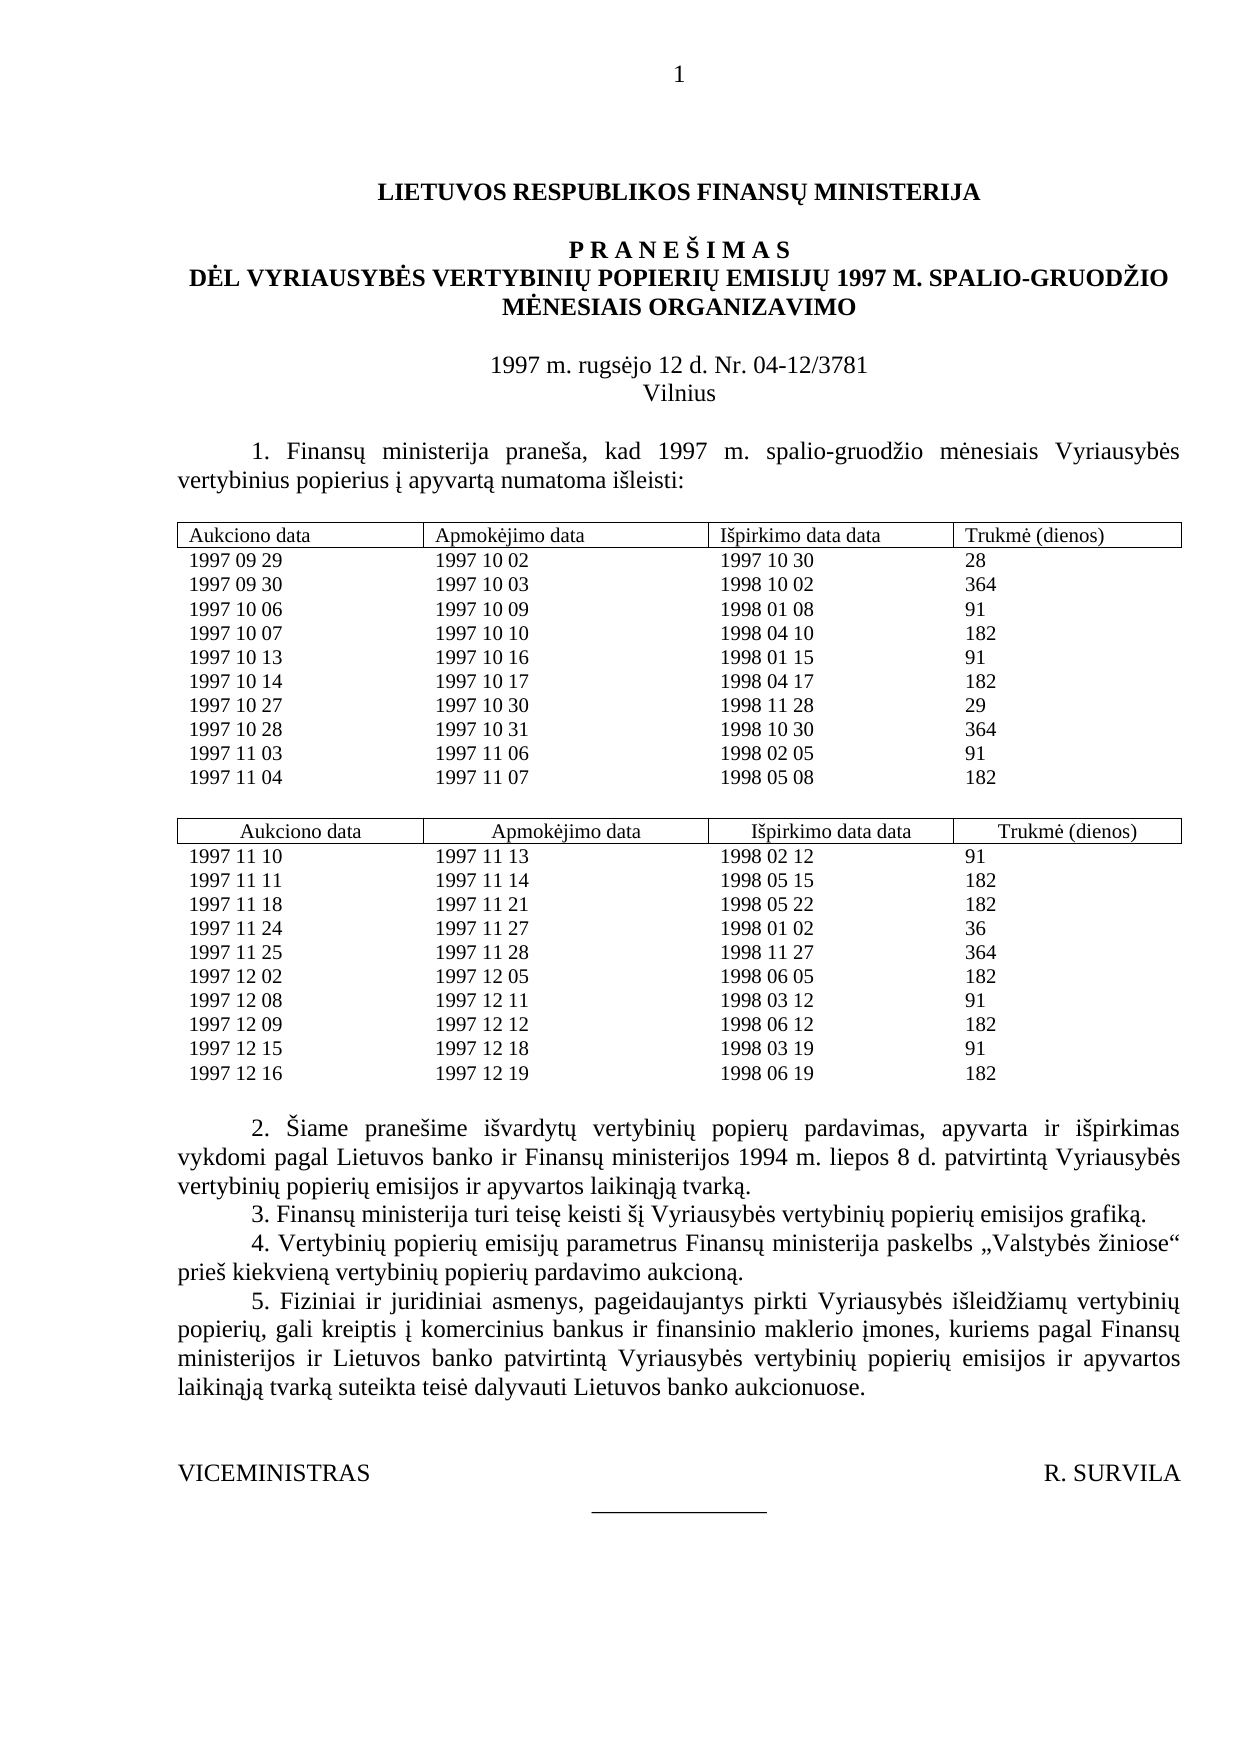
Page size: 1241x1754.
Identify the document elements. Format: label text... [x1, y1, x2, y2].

text Vilnius [177, 378, 1181, 407]
table_cell 1997 10 31 [424, 717, 709, 741]
table_cell 1997 11 13 [424, 844, 709, 868]
table_cell 91 [954, 1036, 1181, 1060]
table_header Aukciono data [178, 523, 423, 547]
table_cell 1997 10 02 [424, 548, 709, 572]
table_cell 91 [954, 645, 1181, 669]
text LIETUVOS RESPUBLIKOS FINANSŲ MINISTERIJA [177, 177, 1181, 206]
table_cell 1998 01 08 [709, 596, 954, 621]
table_cell 91 [954, 741, 1181, 765]
table_cell 1998 11 27 [709, 940, 954, 964]
table_cell 1997 10 30 [709, 548, 954, 572]
table_cell 1998 03 19 [709, 1036, 954, 1060]
table_cell 364 [954, 717, 1181, 741]
table_cell 1997 09 30 [177, 573, 424, 596]
text 1997 m. rugsėjo 12 d. Nr. 04-12/3781 [177, 350, 1181, 378]
table_cell 364 [954, 573, 1181, 596]
table_cell 1998 11 28 [709, 693, 954, 717]
table_cell 1997 12 02 [177, 964, 424, 988]
table_cell 1997 10 28 [177, 717, 424, 741]
table_cell 1997 10 27 [177, 693, 424, 717]
table_cell 1998 05 15 [709, 868, 954, 892]
table_header Išpirkimo data data [709, 819, 953, 843]
table_cell 1998 10 30 [709, 717, 954, 741]
table_cell 1997 11 28 [424, 940, 709, 964]
table_cell 1997 12 08 [177, 988, 424, 1012]
text ______________ [177, 1487, 1181, 1516]
table_cell 1997 10 10 [424, 621, 709, 644]
table_cell 182 [954, 669, 1181, 693]
table_cell 1997 12 15 [177, 1036, 424, 1060]
table_header Aukciono data [178, 819, 423, 843]
table_cell 1998 06 12 [709, 1012, 954, 1036]
table_cell 1998 02 05 [709, 741, 954, 765]
text DĖL VYRIAUSYBĖS VERTYBINIŲ POPIERIŲ EMISIJŲ 1997 M. SPALIO-GRUODŽIO MĖNESIAIS ORGANIZAVIMO [177, 263, 1181, 321]
table_cell 1997 12 05 [424, 964, 709, 988]
table_cell 1998 04 10 [709, 621, 954, 644]
table_cell 91 [954, 844, 1181, 868]
table_cell 1997 11 27 [424, 916, 709, 940]
table_cell 1998 05 08 [709, 765, 954, 789]
table_cell 182 [954, 621, 1181, 644]
table_cell 1997 11 03 [177, 741, 424, 765]
table_cell 1998 06 05 [709, 964, 954, 988]
table_cell 1997 11 24 [177, 916, 424, 940]
table_cell 1997 10 09 [424, 596, 709, 621]
table_cell 1997 11 18 [177, 892, 424, 916]
text 1. Finansų ministerija praneša, kad 1997 m. spalio-gruodžio mėnesiais Vyriausybės vertybinius popierius į apyvartą numatoma išleisti: [177, 436, 1181, 493]
table_cell 364 [954, 940, 1181, 964]
table_cell 1997 10 30 [424, 693, 709, 717]
table_cell 1997 10 17 [424, 669, 709, 693]
text VICEMINISTRAS R. SURVILA [177, 1458, 1181, 1487]
table_cell 1997 11 06 [424, 741, 709, 765]
table_cell 29 [954, 693, 1181, 717]
text 5. Fiziniai ir juridiniai asmenys, pageidaujantys pirkti Vyriausybės išleidžiamų vertybinių popierių, gali kreiptis į komercinius bankus ir finansinio maklerio įmones, kuriems pagal Finansų ministerijos ir Lietuvos banko patvirtintą Vyriausybės vertybinių popierių emisijos ir apyvartos laikinąją tvarką suteikta teisė dalyvauti Lietuvos banko aukcionuose. [177, 1286, 1181, 1401]
table_cell 1997 10 14 [177, 669, 424, 693]
table_cell 36 [954, 916, 1181, 940]
table_header Apmokėjimo data [424, 523, 708, 547]
table_cell 182 [954, 1060, 1181, 1084]
table_cell 1998 02 12 [709, 844, 954, 868]
table_header Apmokėjimo data [424, 819, 708, 843]
text 4. Vertybinių popierių emisijų parametrus Finansų ministerija paskelbs „Valstybės žiniose“ prieš kiekvieną vertybinių popierių pardavimo aukcioną. [177, 1228, 1181, 1286]
table_cell 182 [954, 1012, 1181, 1036]
table_cell 1997 10 06 [177, 596, 424, 621]
table_cell 1997 11 25 [177, 940, 424, 964]
table_cell 1997 12 19 [424, 1060, 709, 1084]
table_cell 1997 10 07 [177, 621, 424, 644]
table_cell 1997 11 07 [424, 765, 709, 789]
table_header Išpirkimo data data [709, 523, 953, 547]
table_cell 1997 10 16 [424, 645, 709, 669]
table_cell 182 [954, 868, 1181, 892]
table_cell 1998 03 12 [709, 988, 954, 1012]
table_cell 1997 09 29 [177, 548, 424, 572]
table_header Trukmė (dienos) [954, 819, 1181, 843]
table_cell 1997 12 12 [424, 1012, 709, 1036]
table_cell 28 [954, 548, 1181, 572]
table_cell 182 [954, 765, 1181, 789]
table_cell 1998 01 15 [709, 645, 954, 669]
table_cell 1997 12 11 [424, 988, 709, 1012]
table_cell 1998 06 19 [709, 1060, 954, 1084]
table_cell 1997 12 18 [424, 1036, 709, 1060]
table_cell 182 [954, 892, 1181, 916]
table_cell 1997 11 11 [177, 868, 424, 892]
table_cell 1998 10 02 [709, 573, 954, 596]
table_cell 1997 11 14 [424, 868, 709, 892]
table_cell 1997 12 16 [177, 1060, 424, 1084]
table_cell 1997 11 10 [177, 844, 424, 868]
table_cell 91 [954, 596, 1181, 621]
table_cell 1997 12 09 [177, 1012, 424, 1036]
table_cell 1997 10 13 [177, 645, 424, 669]
table_cell 1997 11 04 [177, 765, 424, 789]
table_cell 91 [954, 988, 1181, 1012]
table_cell 182 [954, 964, 1181, 988]
text 3. Finansų ministerija turi teisę keisti šį Vyriausybės vertybinių popierių emisijos grafiką. [177, 1199, 1181, 1228]
table_cell 1998 05 22 [709, 892, 954, 916]
table_header Trukmė (dienos) [954, 523, 1181, 547]
table_cell 1997 11 21 [424, 892, 709, 916]
text P R A N E Š I M A S [177, 235, 1181, 263]
text 2. Šiame pranešime išvardytų vertybinių popierų pardavimas, apyvarta ir išpirkimas vykdomi pagal Lietuvos banko ir Finansų ministerijos 1994 m. liepos 8 d. patvirtintą Vyriausybės vertybinių popierių emisijos ir apyvartos laikinąją tvarką. [177, 1113, 1181, 1199]
table_cell 1997 10 03 [424, 573, 709, 596]
table_cell 1998 01 02 [709, 916, 954, 940]
table_cell 1998 04 17 [709, 669, 954, 693]
